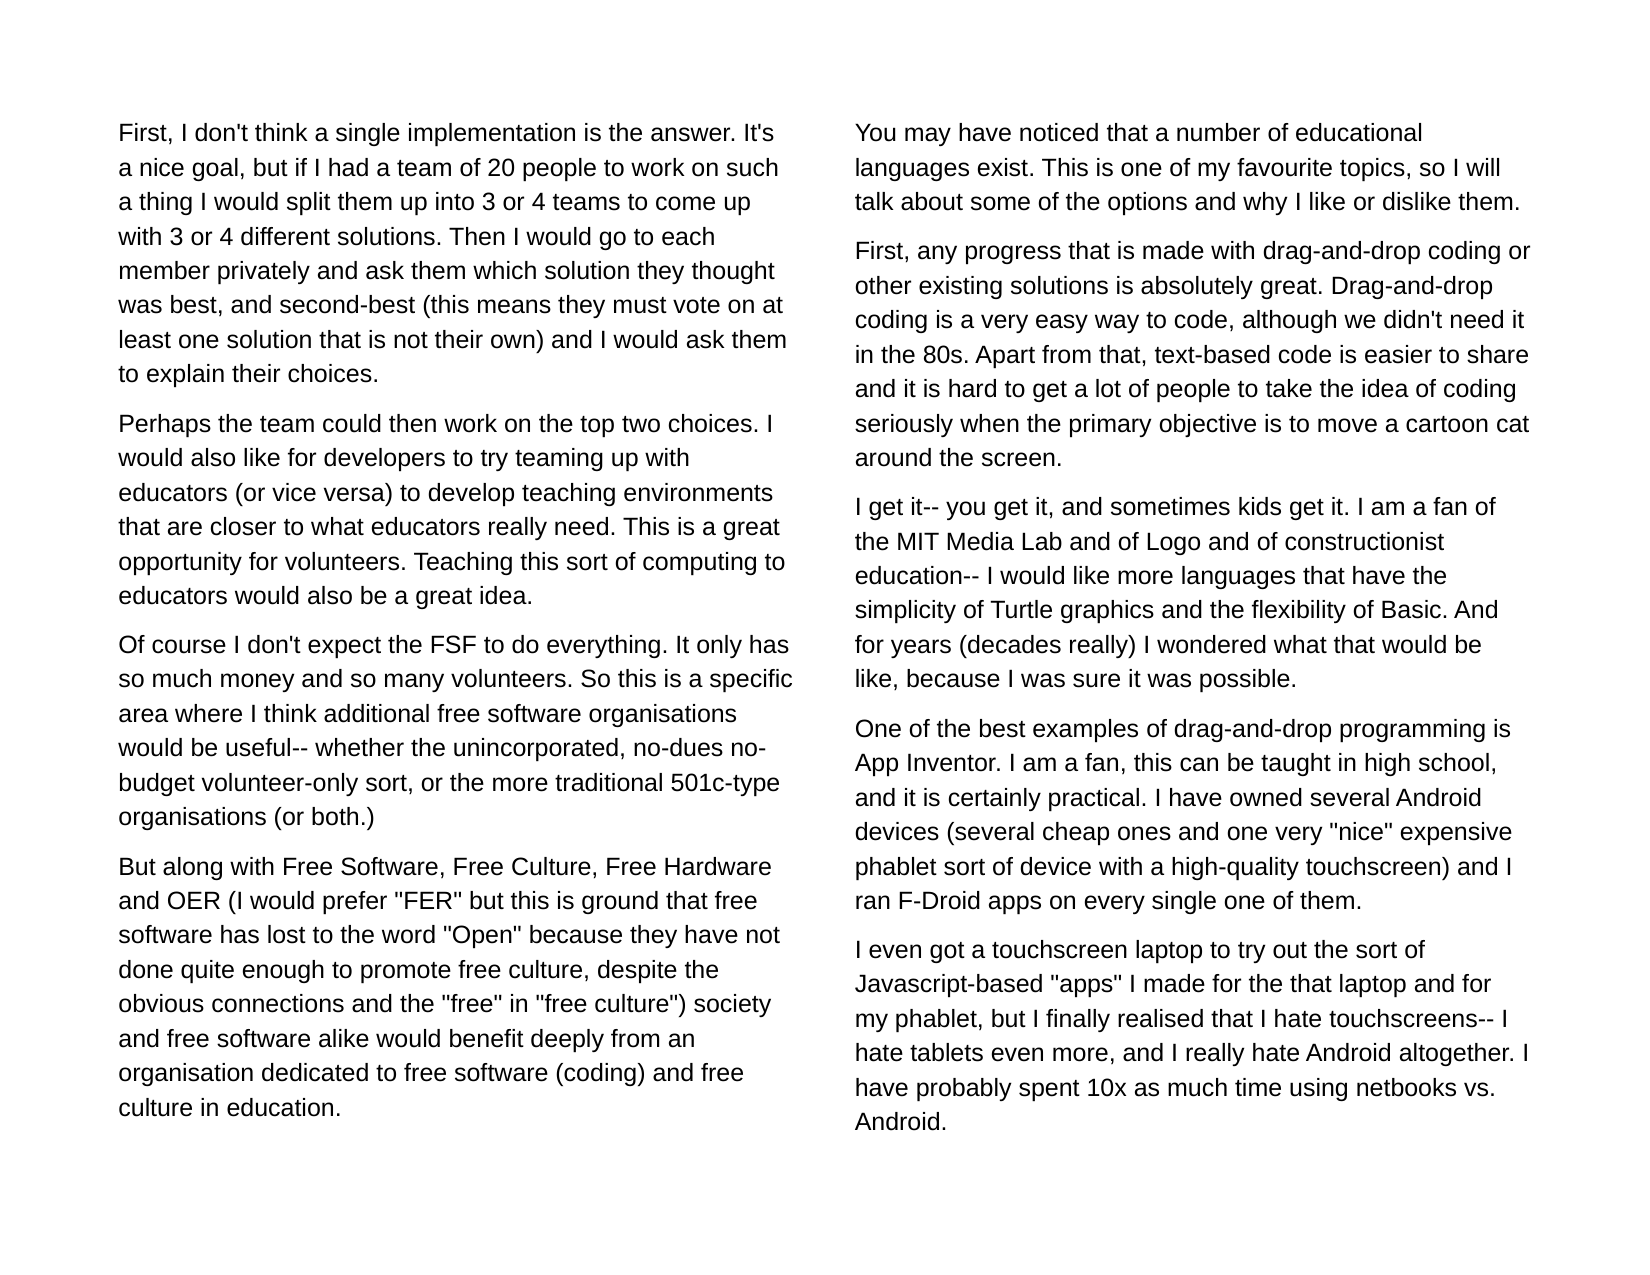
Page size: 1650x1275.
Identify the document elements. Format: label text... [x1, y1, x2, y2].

text First, I don't think a single implementation is the answer. It's a nice goal, but if I had a team of 20 people to work on such a thing I would split them up into 3 or 4 teams to come up with 3 or 4 different solutions. Then I would go to each member privately and ask them which solution they thought was best, and second-best (this means they must vote on at least one solution that is not their own) and I would ask them to explain their choices. [118, 118, 796, 388]
text First, any progress that is made with drag-and-drop coding or other existing solutions is absolutely great. Drag-and-drop coding is a very easy way to code, although we didn't need it in the 80s. Apart from that, text-based code is easier to share and it is hard to get a lot of people to take the idea of coding seriously when the primary objective is to move a cartoon cat around the screen. [854, 236, 1532, 472]
text One of the best examples of drag-and-drop programming is App Inventor. I am a fan, this can be taught in high school, and it is certainly practical. I have owned several Android devices (several cheap ones and one very "nice" expensive phablet sort of device with a high-quality touchscreen) and I ran F-Droid apps on every single one of them. [854, 713, 1532, 915]
text Of course I don't expect the FSF to do everything. It only has so much money and so many volunteers. So this is a specific area where I think additional free software organisations would be useful-- whether the unincorporated, no-dues no-budget volunteer-only sort, or the more traditional 501c-type organisations (or both.) [118, 630, 796, 831]
text I get it-- you get it, and sometimes kids get it. I am a fan of the MIT Media Lab and of Logo and of constructionist education-- I would like more languages that have the simplicity of Turtle graphics and the flexibility of Basic. And for years (decades really) I wondered what that would be like, because I was sure it was possible. [854, 492, 1532, 693]
text I even got a touchscreen laptop to try out the sort of Javascript-based "apps" I made for the that laptop and for my phablet, but I finally realised that I hate touchscreens-- I hate tablets even more, and I really hate Android altogether. I have probably spent 10x as much time using netbooks vs. Android. [854, 935, 1532, 1136]
text You may have noticed that a number of educational languages exist. This is one of my favourite topics, so I will talk about some of the options and why I like or dislike them. [854, 118, 1532, 216]
text Perhaps the team could then work on the top two choices. I would also like for developers to try teaming up with educators (or vice versa) to develop teaching environments that are closer to what educators really need. This is a great opportunity for volunteers. Teaching this sort of computing to educators would also be a great idea. [118, 408, 796, 610]
text But along with Free Software, Free Culture, Free Hardware and OER (I would prefer "FER" but this is ground that free software has lost to the word "Open" because they have not done quite enough to promote free culture, despite the obvious connections and the "free" in "free culture") society and free software alike would benefit deeply from an organisation dedicated to free software (coding) and free culture in education. [118, 851, 796, 1122]
